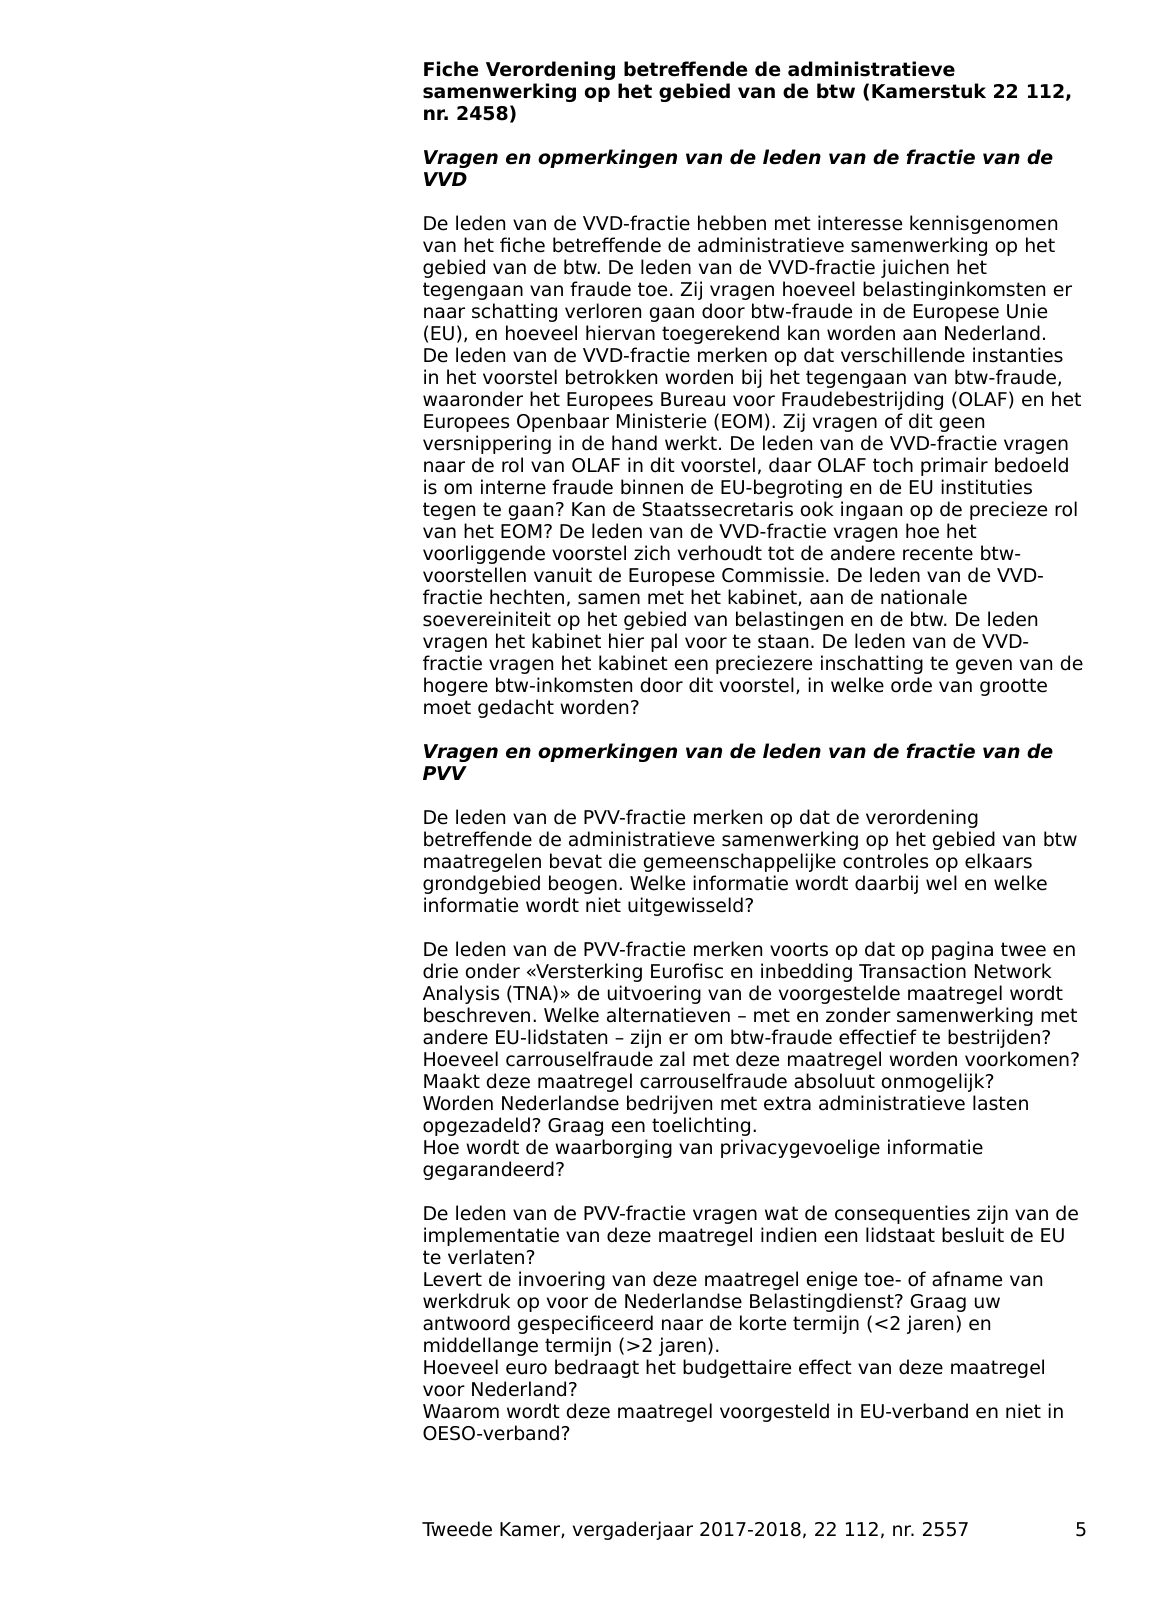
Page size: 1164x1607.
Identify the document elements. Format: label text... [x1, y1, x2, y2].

text Hoe wordt de waarborging van privacygevoelige informatie gegarandeerd? [422, 1137, 1087, 1181]
text De leden van de PVV-fractie vragen wat de consequenties zijn van de implementatie van deze maatregel indien een lidstaat besluit de EU te verlaten? [422, 1203, 1087, 1269]
text Waarom wordt deze maatregel voorgesteld in EU-verband en niet in OESO-verband? [422, 1401, 1087, 1445]
subtitle Fiche Verordening betreffende de administratieve samenwerking op het gebied van de btw (Kamerstuk 22 112, nr. 2458) [422, 59, 1087, 125]
text De leden van de VVD-fractie hebben met interesse kennisgenomen van het fiche betreffende de administratieve samenwerking op het gebied van de btw. De leden van de VVD-fractie juichen het tegengaan van fraude toe. Zij vragen hoeveel belastinginkomsten er naar schatting verloren gaan door btw-fraude in de Europese Unie (EU), en hoeveel hiervan toegerekend kan worden aan Nederland. [422, 213, 1087, 345]
text De leden van de PVV-fractie merken op dat de verordening betreffende de administratieve samenwerking op het gebied van btw maatregelen bevat die gemeenschappelijke controles op elkaars grondgebied beogen. Welke informatie wordt daarbij wel en welke informatie wordt niet uitgewisseld? [422, 807, 1087, 917]
subtitle Vragen en opmerkingen van de leden van de fractie van de VVD [422, 147, 1087, 191]
subtitle Vragen en opmerkingen van de leden van de fractie van de PVV [422, 741, 1087, 785]
text De leden van de PVV-fractie merken voorts op dat op pagina twee en drie onder «Versterking Eurofisc en inbedding Transaction Network Analysis (TNA)» de uitvoering van de voorgestelde maatregel wordt beschreven. Welke alternatieven – met en zonder samenwerking met andere EU-lidstaten – zijn er om btw-fraude effectief te bestrijden? Hoeveel carrouselfraude zal met deze maatregel worden voorkomen? Maakt deze maatregel carrouselfraude absoluut onmogelijk? [422, 939, 1087, 1093]
text Hoeveel euro bedraagt het budgettaire effect van deze maatregel voor Nederland? [422, 1357, 1087, 1401]
text Levert de invoering van deze maatregel enige toe- of afname van werkdruk op voor de Nederlandse Belastingdienst? Graag uw antwoord gespecificeerd naar de korte termijn (<2 jaren) en middellange termijn (>2 jaren). [422, 1269, 1087, 1357]
text De leden van de VVD-fractie merken op dat verschillende instanties in het voorstel betrokken worden bij het tegengaan van btw-fraude, waaronder het Europees Bureau voor Fraudebestrijding (OLAF) en het Europees Openbaar Ministerie (EOM). Zij vragen of dit geen versnippering in de hand werkt. De leden van de VVD-fractie vragen naar de rol van OLAF in dit voorstel, daar OLAF toch primair bedoeld is om interne fraude binnen de EU-begroting en de EU instituties tegen te gaan? Kan de Staatssecretaris ook ingaan op de precieze rol van het EOM? De leden van de VVD-fractie vragen hoe het voorliggende voorstel zich verhoudt tot de andere recente btw-voorstellen vanuit de Europese Commissie. De leden van de VVD-fractie hechten, samen met het kabinet, aan de nationale soevereiniteit op het gebied van belastingen en de btw. De leden vragen het kabinet hier pal voor te staan. De leden van de VVD-fractie vragen het kabinet een preciezere inschatting te geven van de hogere btw-inkomsten door dit voorstel, in welke orde van grootte moet gedacht worden? [422, 345, 1087, 719]
text Worden Nederlandse bedrijven met extra administratieve lasten opgezadeld? Graag een toelichting. [422, 1093, 1087, 1137]
